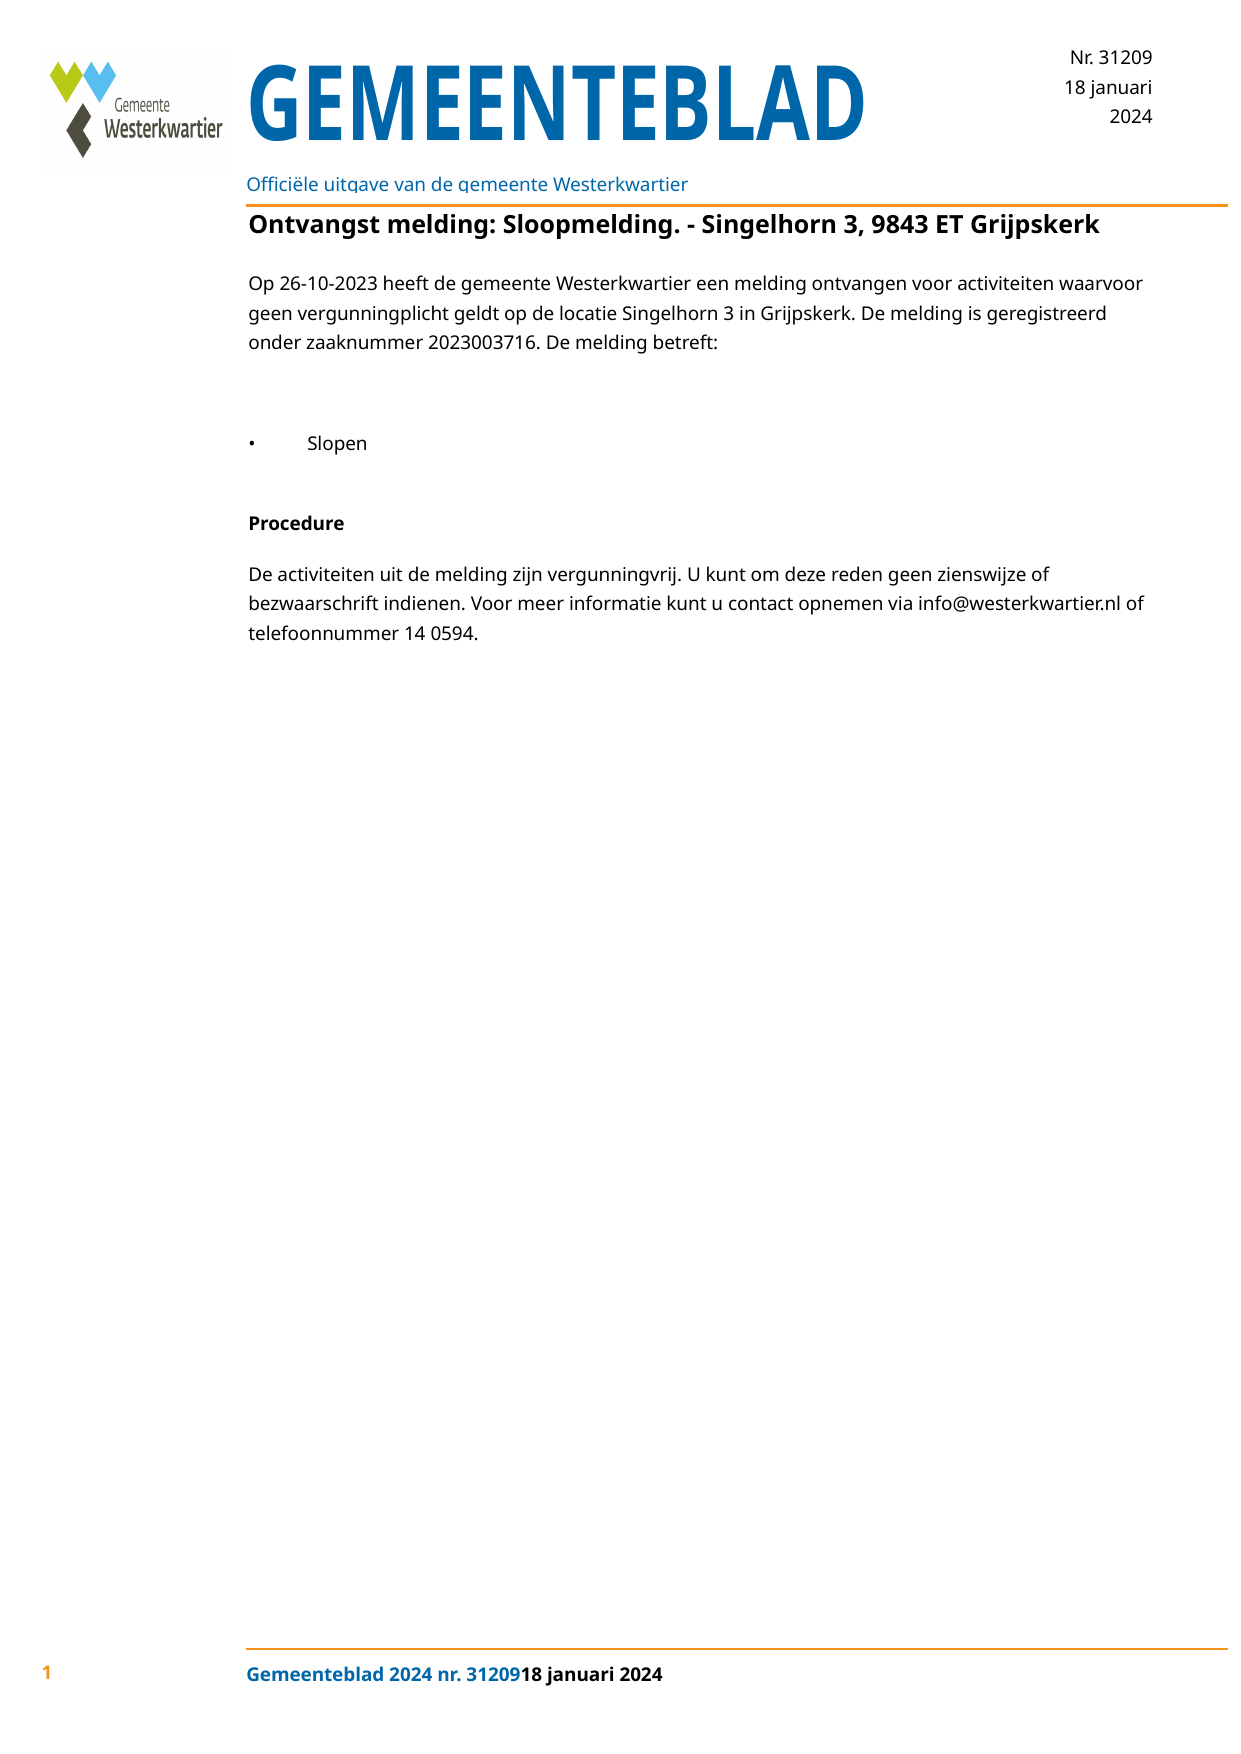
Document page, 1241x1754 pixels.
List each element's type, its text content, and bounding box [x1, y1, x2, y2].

text Procedure [248, 510, 1152, 536]
picture [41, 47, 231, 172]
text De activiteiten uit de melding zijn vergunningvrij. U kunt om deze reden geen zienswijze of bezwaarschrift indienen. Voor meer informatie kunt u contact opnemen via info@westerkwartier.nl of telefoonnummer 14 0594. [248, 561, 1152, 646]
text Op 26-10-2023 heeft de gemeente Westerkwartier een melding ontvangen voor activiteiten waarvoor geen vergunningplicht geldt op de locatie Singelhorn 3 in Grijpskerk. De melding is geregistreerd onder zaaknummer 2023003716. De melding betreft: [248, 270, 1152, 355]
list Slopen [248, 430, 1152, 456]
text Ontvangst melding: Sloopmelding. - Singelhorn 3, 9843 ET Grijpskerk [248, 207, 1152, 241]
